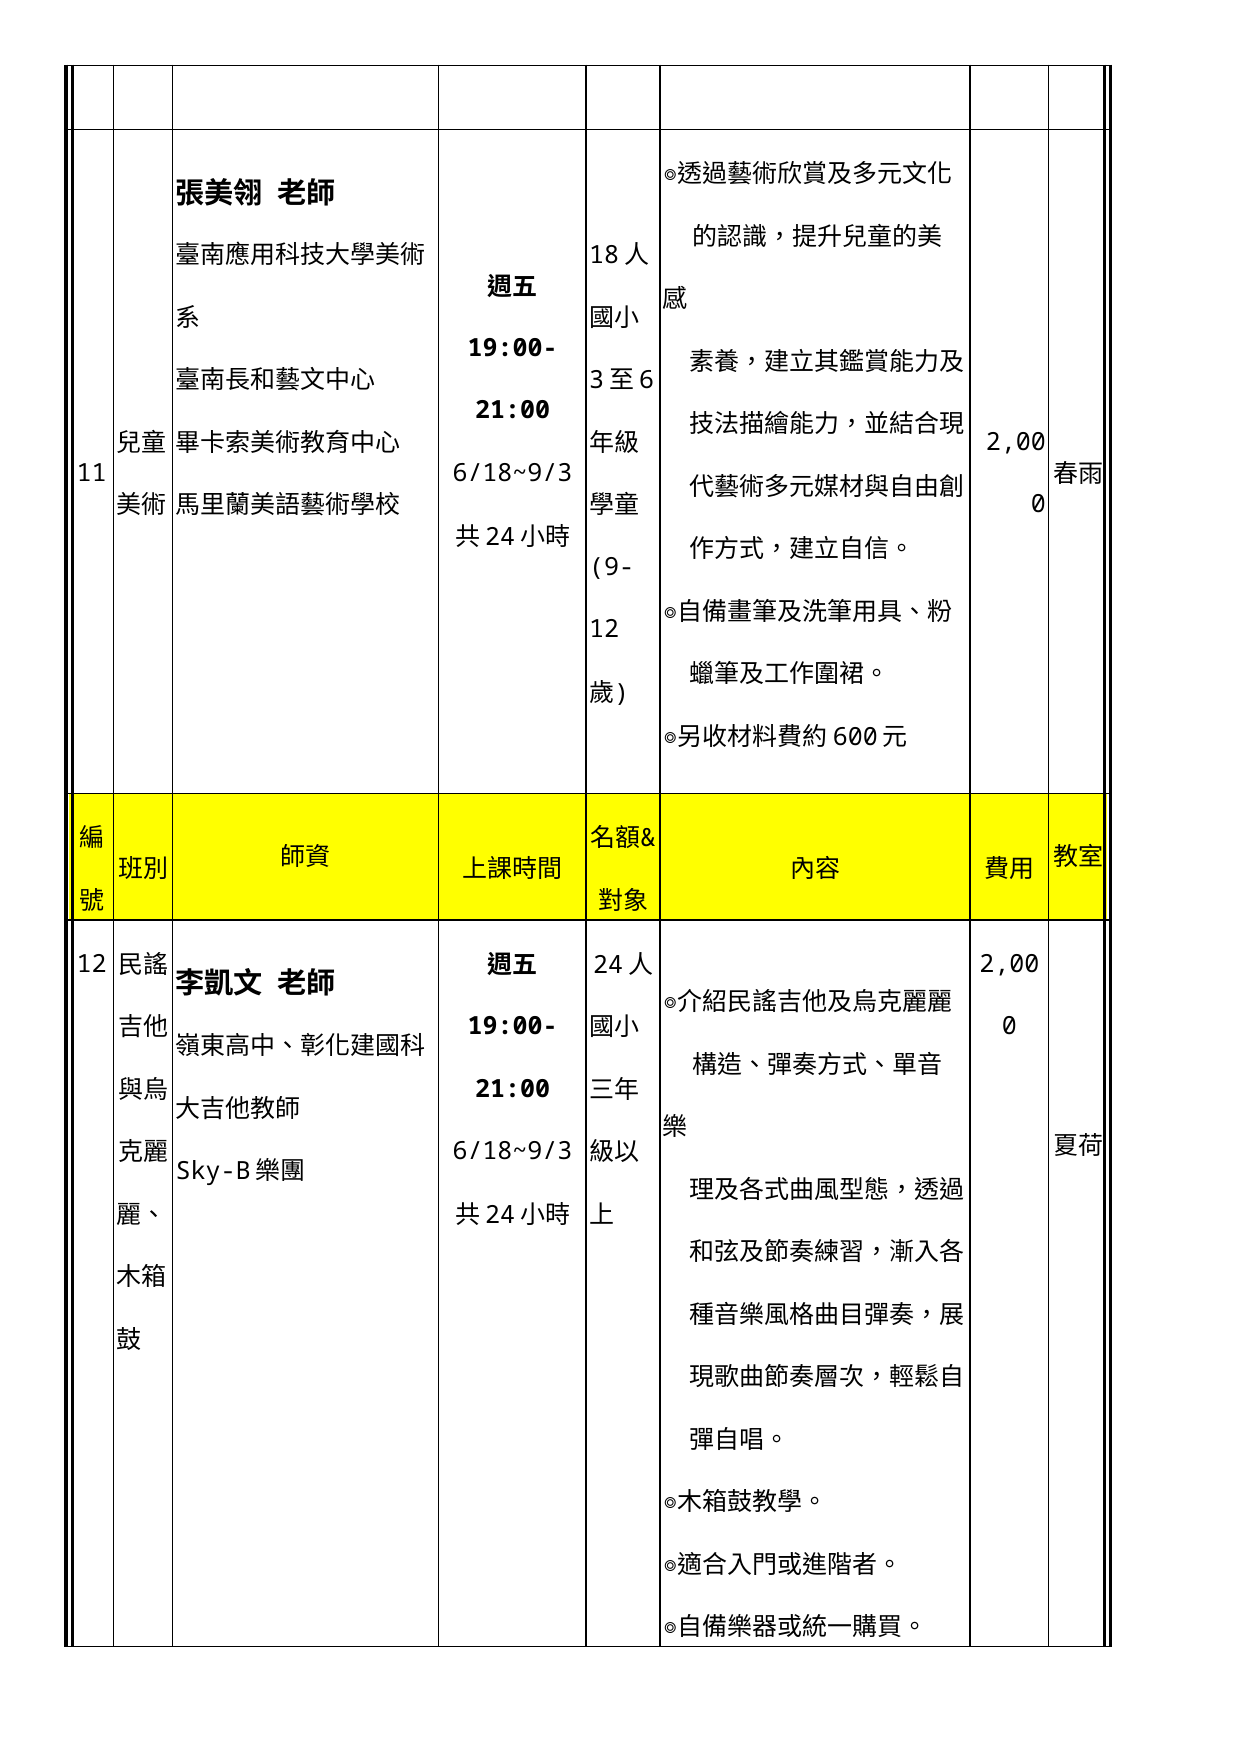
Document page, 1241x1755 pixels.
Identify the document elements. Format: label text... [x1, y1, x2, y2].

table_cell ◎介紹民謠吉他及烏克麗麗 構造、彈奏方式、單音樂 理及各式曲風型態，透過和弦及節奏練習，漸入各種音樂風格曲目彈奏，展現歌曲節奏層次，輕鬆自彈自唱。 ◎木箱鼓教學。 ◎適合入門或進階者。 ◎自備樂器或統一購買。 [661, 921, 969, 1646]
table_cell 24人 國小三年級以上 [587, 921, 659, 1646]
table_cell ◎透過藝術欣賞及多元文化 的認識，提升兒童的美感 素養，建立其鑑賞能力及技法描繪能力，並結合現代藝術多元媒材與自由創作方式，建立自信。 ◎自備畫筆及洗筆用具、粉 蠟筆及工作圍裙。 ◎另收材料費約600元 [661, 130, 969, 793]
table_cell 師資 [173, 794, 438, 919]
table_cell 李凱文 老師 嶺東高中、彰化建國科大吉他教師 Sky-B樂團 [173, 921, 438, 1646]
table_cell 2,000 [971, 130, 1048, 793]
table_cell [661, 66, 969, 128]
table_cell 春雨 [1049, 130, 1103, 793]
table_cell [1049, 66, 1103, 128]
table_cell 11 [74, 130, 113, 793]
table_cell 夏荷 [1049, 921, 1103, 1646]
table_cell 兒童美術 [114, 130, 172, 793]
table_cell 費用 [971, 794, 1048, 919]
table_cell 上課時間 [439, 794, 585, 919]
table_cell 12 [74, 921, 113, 1646]
table_cell 2,000 [971, 921, 1048, 1646]
table_cell 18人 國小3至6年級學童(9-12歲) [587, 130, 659, 793]
table_cell 週五 19:00-21:00 6/18~9/3 共24小時 [439, 130, 585, 793]
table_cell [587, 66, 659, 128]
table_cell 編號 [74, 794, 113, 919]
table_cell [173, 66, 438, 128]
table_cell [114, 66, 172, 128]
table_cell 民謠吉他與烏克麗 麗、木箱鼓 [114, 921, 172, 1646]
table_cell 班別 [114, 794, 172, 919]
table_cell 內容 [661, 794, 969, 919]
table_cell 張美翎 老師 臺南應用科技大學美術系 臺南長和藝文中心 畢卡索美術教育中心 馬里蘭美語藝術學校 [173, 130, 438, 793]
table_cell 名額& 對象 [587, 794, 659, 919]
table_cell [971, 66, 1048, 128]
table_cell 教室 [1049, 794, 1103, 919]
table_cell 週五 19:00-21:00 6/18~9/3 共24小時 [439, 921, 585, 1646]
table_cell [439, 66, 585, 128]
table_cell [74, 66, 113, 128]
